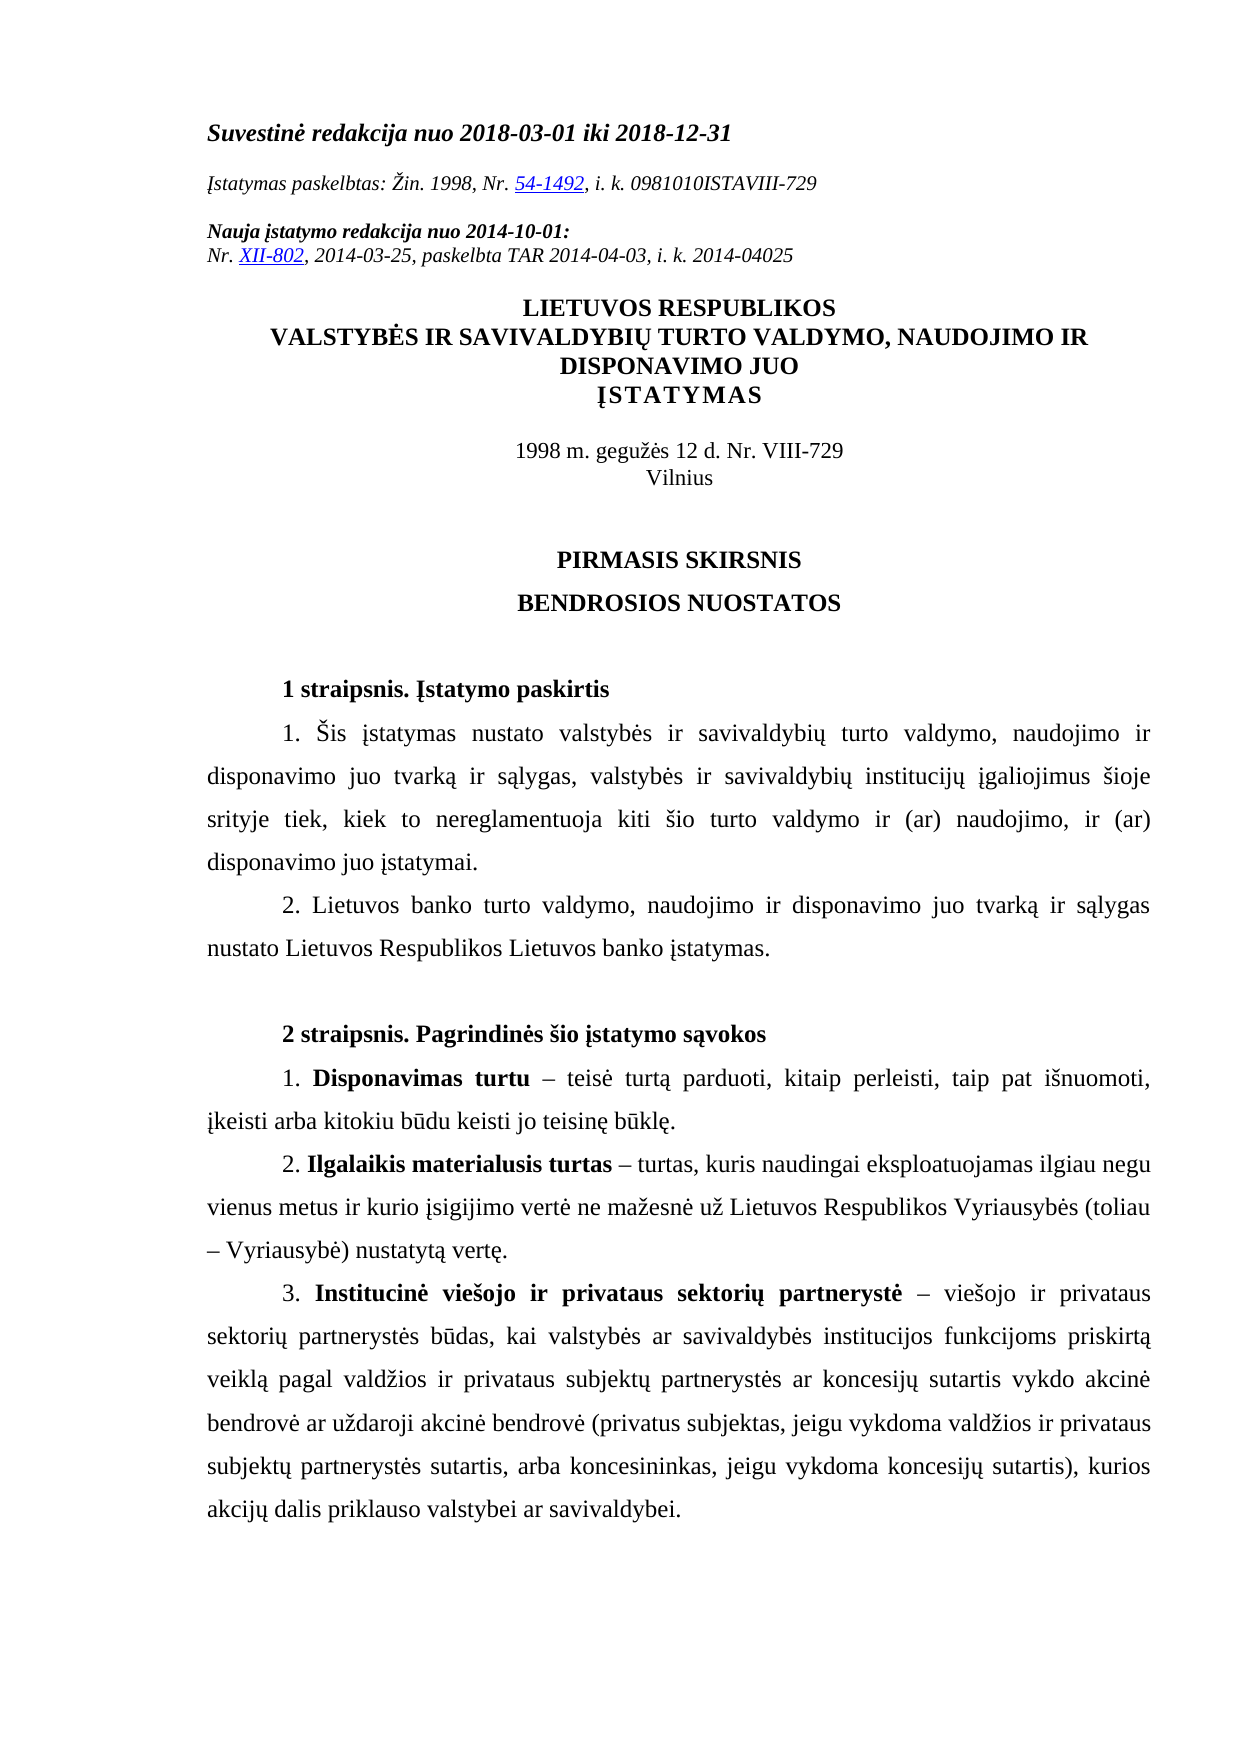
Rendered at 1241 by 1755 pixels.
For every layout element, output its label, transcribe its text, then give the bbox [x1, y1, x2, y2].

text Nauja įstatymo redakcija nuo 2014-10-01: [207, 219, 1152, 243]
text Nr. XII-802, 2014-03-25, paskelbta TAR 2014-04-03, i. k. 2014-04025 [207, 243, 1152, 267]
text PIRMASIS SKIRSNIS [207, 545, 1152, 574]
text Suvestinė redakcija nuo 2018-03-01 iki 2018-12-31 [207, 118, 1152, 147]
text Įstatymas paskelbtas: Žin. 1998, Nr. 54-1492, i. k. 0981010ISTAVIII-729 [207, 171, 1152, 195]
text 1998 m. gegužės 12 d. Nr. VIII-729 Vilnius [207, 437, 1152, 490]
text 2 straipsnis. Pagrindinės šio įstatymo sąvokos [207, 1019, 1152, 1048]
text 1. Šis įstatymas nustato valstybės ir savivaldybių turto valdymo, naudojimo ir disponavimo juo tvarką ir sąlygas, valstybės ir savivaldybių institucijų įgaliojimus šioje srityje tiek, kiek to nereglamentuoja kiti šio turto valdymo ir (ar) naudojimo, ir (ar) disponavimo juo įstatymai. [207, 718, 1152, 876]
text BENDROSIOS NUOSTATOS [207, 588, 1152, 617]
text 2. Lietuvos banko turto valdymo, naudojimo ir disponavimo juo tvarką ir sąlygas nustato Lietuvos Respublikos Lietuvos banko įstatymas. [207, 890, 1152, 962]
text 1. Disponavimas turtu – teisė turtą parduoti, kitaip perleisti, taip pat išnuomoti, įkeisti arba kitokiu būdu keisti jo teisinę būklę. [207, 1063, 1152, 1134]
text 1 straipsnis. Įstatymo paskirtis [207, 674, 1152, 703]
text 2. Ilgalaikis materialusis turtas – turtas, kuris naudingai eksploatuojamas ilgiau negu vienus metus ir kurio įsigijimo vertė ne mažesnė už Lietuvos Respublikos Vyriausybės (toliau – Vyriausybė) nustatytą vertę. [207, 1149, 1152, 1264]
text 3. Institucinė viešojo ir privataus sektorių partnerystė – viešojo ir privataus sektorių partnerystės būdas, kai valstybės ar savivaldybės institucijos funkcijoms priskirtą veiklą pagal valdžios ir privataus subjektų partnerystės ar koncesijų sutartis vykdo akcinė bendrovė ar uždaroji akcinė bendrovė (privatus subjektas, jeigu vykdoma valdžios ir privataus subjektų partnerystės sutartis, arba koncesininkas, jeigu vykdoma koncesijų sutartis), kurios akcijų dalis priklauso valstybei ar savivaldybei. [207, 1278, 1152, 1523]
text LIETUVOS RESPUBLIKOS VALSTYBĖS IR SAVIVALDYBIŲ TURTO VALDYMO, NAUDOJIMO IR DISPONAVIMO JUO ĮSTATYMAS [207, 293, 1152, 408]
